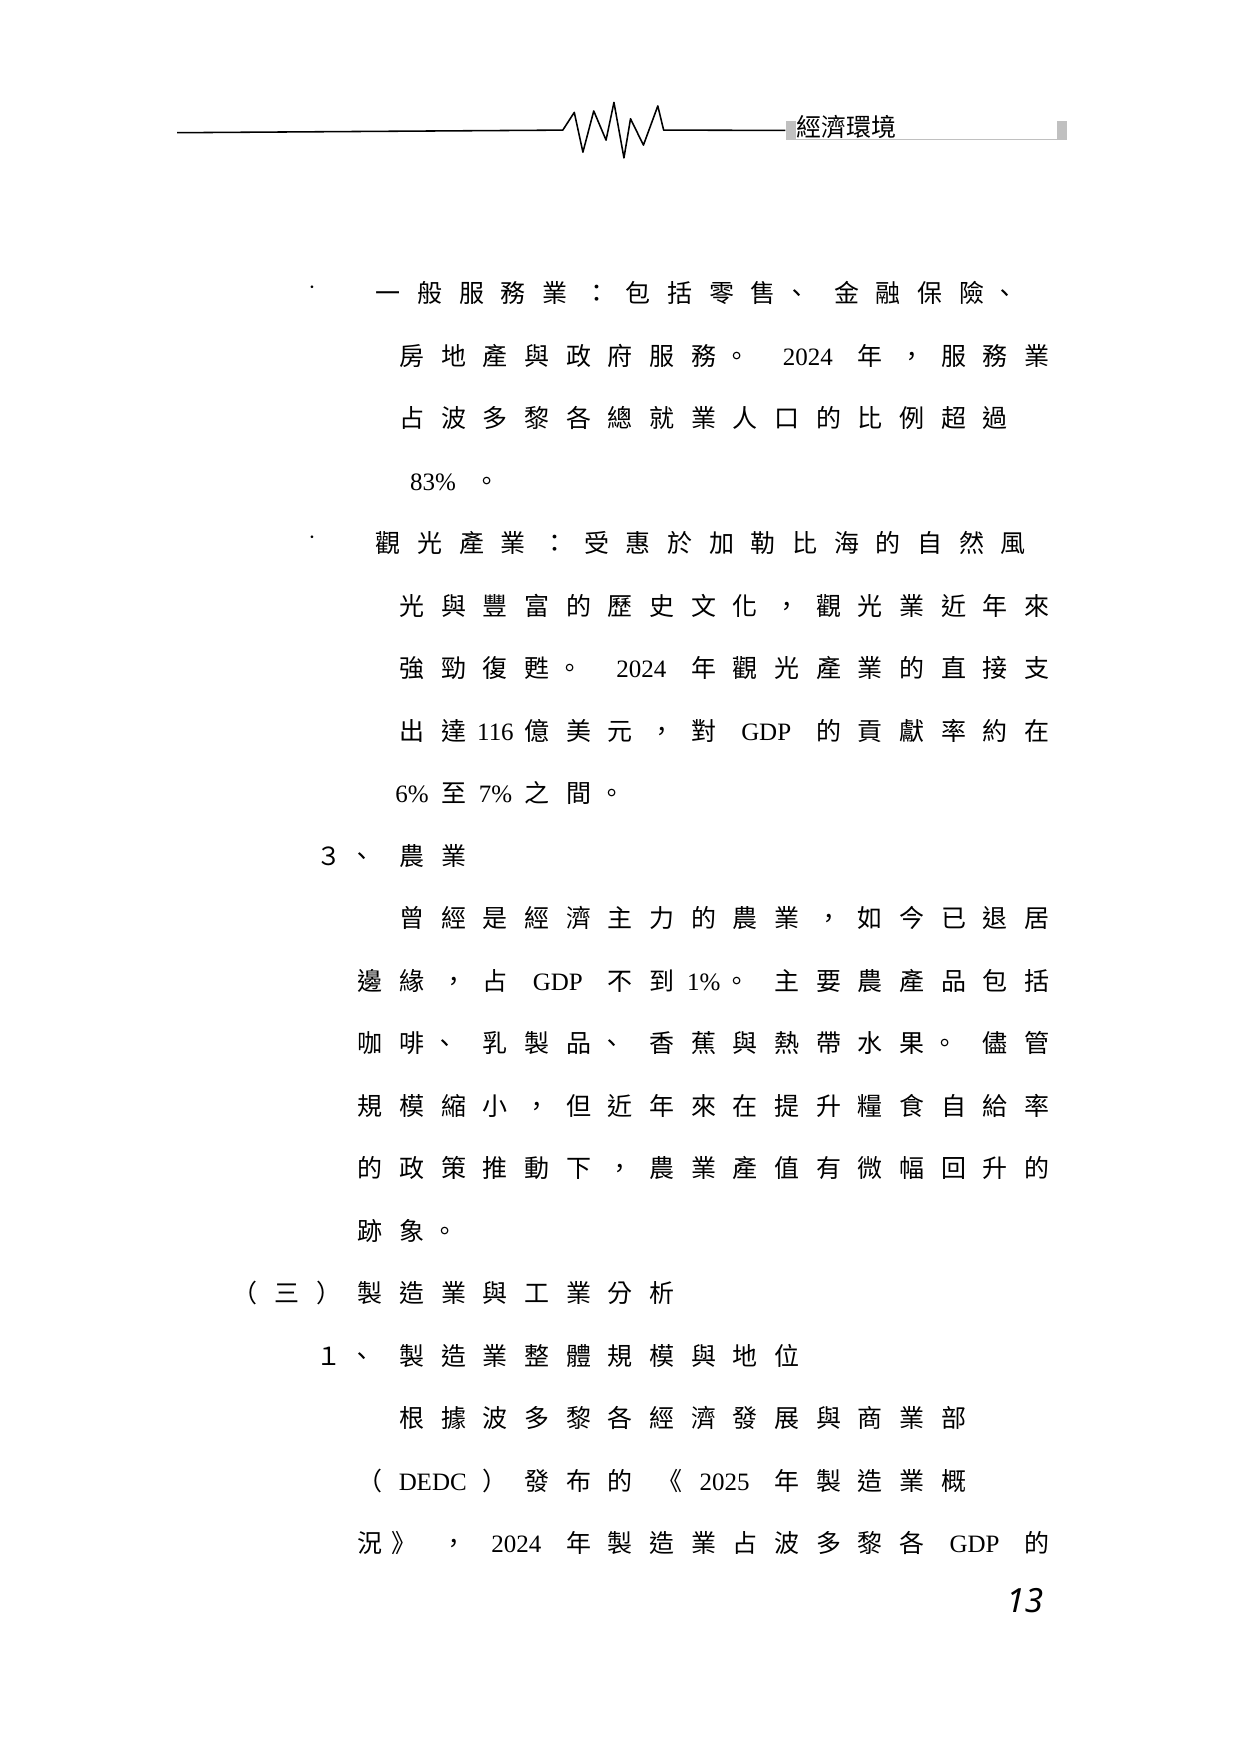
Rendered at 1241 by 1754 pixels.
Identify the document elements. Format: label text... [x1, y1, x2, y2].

text （三）製造業與工業分析 [207, 1250, 1058, 1313]
text 曾經是經濟主力的農業，如今已退居邊緣，占GDP不到1%。主要農產品包括咖啡、乳製品、香蕉與熱帶水果。儘管規模縮小，但近年來在提升糧食自給率的政策推動下，農業產值有微幅回升的跡象。 [330, 875, 1058, 1250]
text １、製造業整體規模與地位 [281, 1313, 1058, 1375]
text 根據波多黎各經濟發展與商業部（DEDC）發布的《2025年製造業概況》，2024年製造業占波多黎各GDP的 [330, 1375, 1058, 1563]
text ˙ 一般服務業：包括零售、金融保險、房地產與政府服務。2024年，服務業占波多黎各總就業人口的比例超過83%。 [306, 250, 1058, 500]
text ３、農業 [281, 813, 1058, 875]
text ˙ 觀光產業：受惠於加勒比海的自然風光與豐富的歷史文化，觀光業近年來強勁復甦。2024年觀光產業的直接支出達116億美元，對GDP的貢獻率約在6%至7%之間。 [306, 500, 1058, 813]
